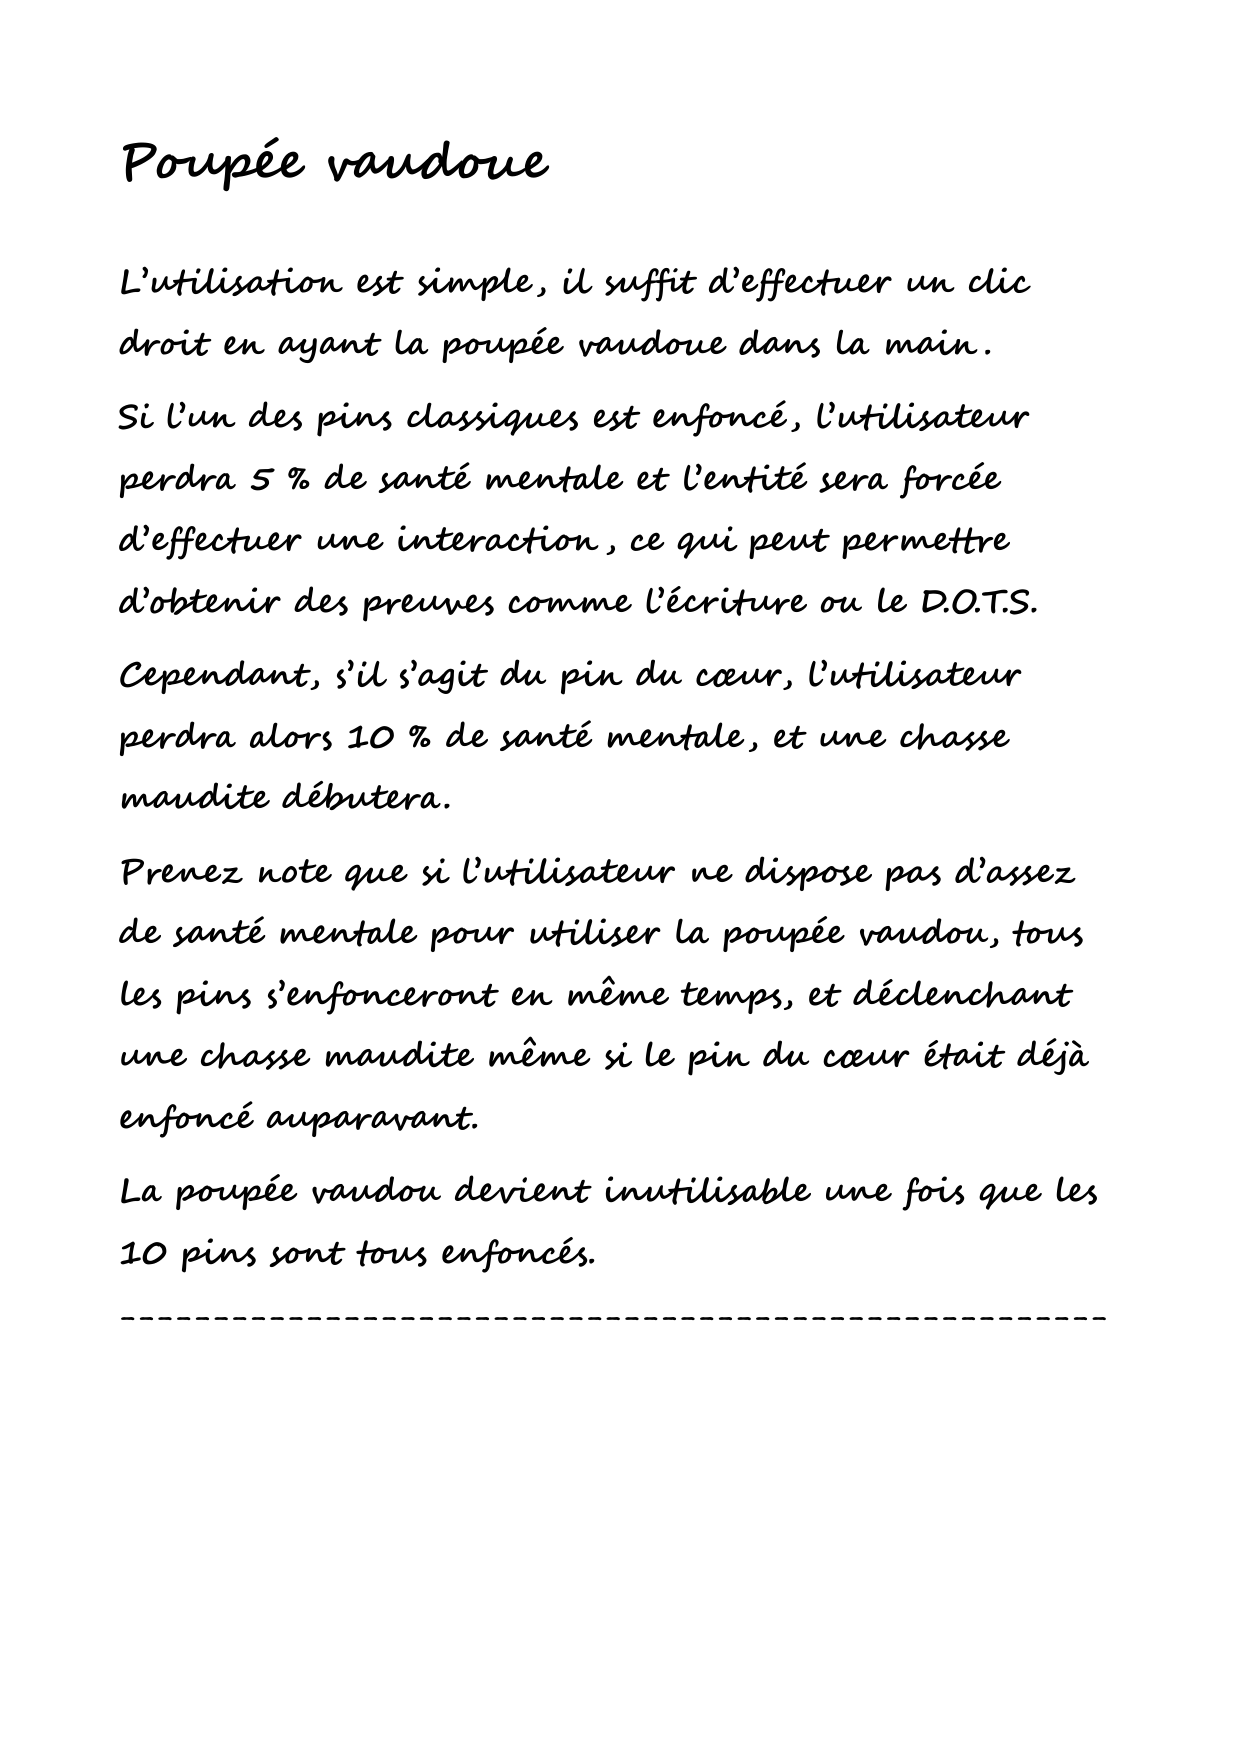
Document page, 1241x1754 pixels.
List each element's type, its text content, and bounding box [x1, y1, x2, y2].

text Prenez note que si l’utilisateur ne dispose pas d’assez de santé mentale pour utiliser la poupée vaudou, tous les pins s’enfonceront en même temps, et déclenchant une chasse maudite même si le pin du cœur était déjà enfoncé auparavant. [118, 846, 1122, 1146]
text La poupée vaudou devient inutilisable une fois que les 10 pins sont tous enfoncés. [118, 1166, 1122, 1281]
text Si l’un des pins classiques est enfoncé, l’utilisateur perdra 5 % de santé mentale et l’entité sera forcée d’effectuer une interaction, ce qui peut permettre d’obtenir des preuves comme l’écriture ou le D.O.T.S. [118, 391, 1122, 629]
text ----------------------------------------------------- [118, 1295, 1122, 1342]
text Cependant, s’il s’agit du pin du cœur, l’utilisateur perdra alors 10 % de santé mentale, et une chasse maudite débutera. [118, 649, 1122, 826]
text L’utilisation est simple, il suffit d’effectuer un clic droit en ayant la poupée vaudoue dans la main. [118, 256, 1122, 371]
text Poupée vaudoue [118, 124, 1122, 204]
